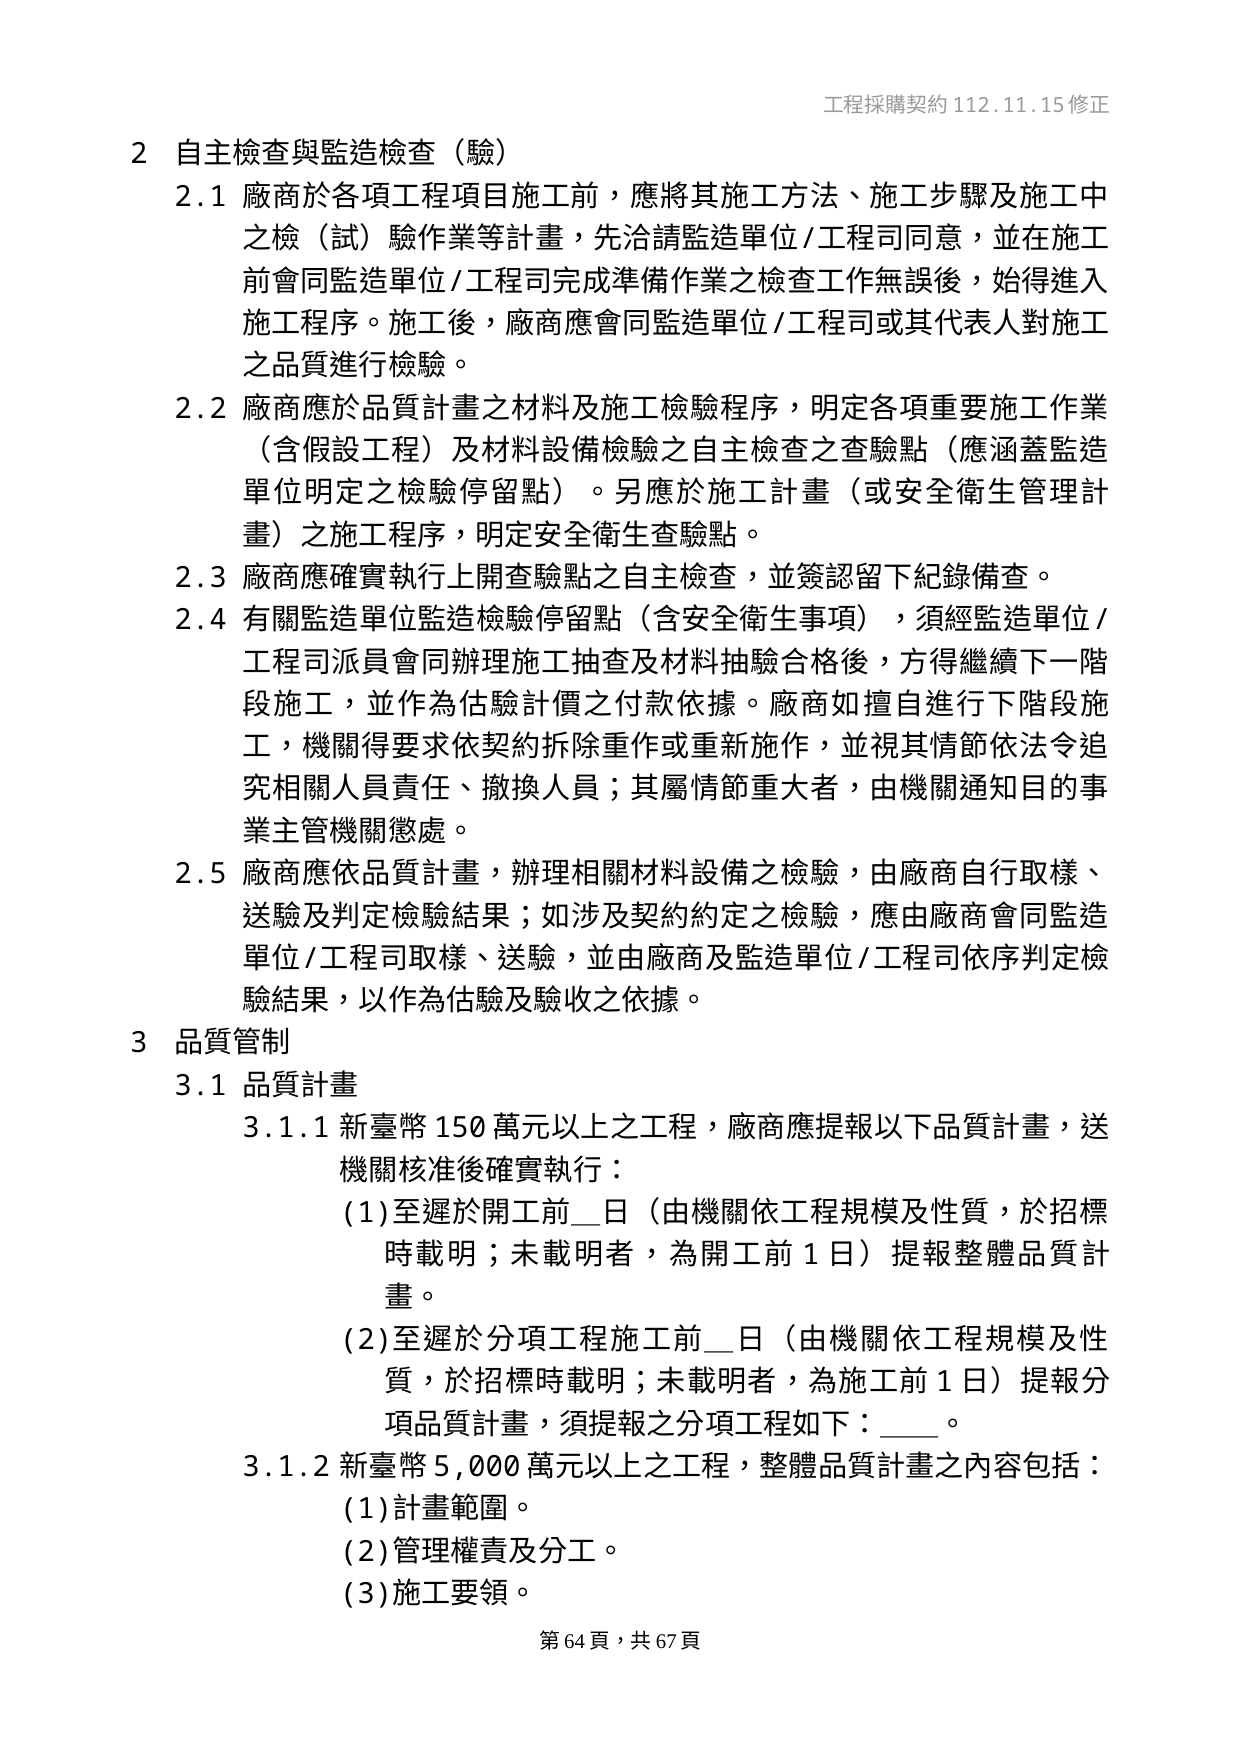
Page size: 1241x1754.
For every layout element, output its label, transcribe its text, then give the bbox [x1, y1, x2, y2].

list 品質計畫 [174, 1061, 1110, 1104]
list 新臺幣5,000萬元以上之工程，整體品質計畫之內容包括： [242, 1443, 1110, 1485]
list 至遲於開工前＿日（由機關依工程規模及性質，於招標時載明；未載明者，為開工前1日）提報整體品質計畫。 [339, 1188, 1110, 1316]
list 廠商應依品質計畫，辦理相關材料設備之檢驗，由廠商自行取樣、送驗及判定檢驗結果；如涉及契約約定之檢驗，應由廠商會同監造單位/工程司取樣、送驗，並由廠商及監造單位/工程司依序判定檢驗結果，以作為估驗及驗收之依據。 [174, 850, 1110, 1019]
list 有關監造單位監造檢驗停留點（含安全衛生事項），須經監造單位/工程司派員會同辦理施工抽查及材料抽驗合格後，方得繼續下一階段施工，並作為估驗計價之付款依據。廠商如擅自進行下階段施工，機關得要求依契約拆除重作或重新施作，並視其情節依法令追究相關人員責任、撤換人員；其屬情節重大者，由機關通知目的事業主管機關懲處。 [174, 596, 1110, 850]
list 品質管制 [130, 1019, 1110, 1061]
list 自主檢查與監造檢查（驗） [130, 130, 1110, 172]
list 管理權責及分工。 [339, 1527, 1110, 1570]
list 廠商於各項工程項目施工前，應將其施工方法、施工步驟及施工中之檢（試）驗作業等計畫，先洽請監造單位/工程司同意，並在施工前會同監造單位/工程司完成準備作業之檢查工作無誤後，始得進入施工程序。施工後，廠商應會同監造單位/工程司或其代表人對施工之品質進行檢驗。 [174, 172, 1110, 384]
list 廠商應確實執行上開查驗點之自主檢查，並簽認留下紀錄備查。 [174, 553, 1110, 596]
list 新臺幣150萬元以上之工程，廠商應提報以下品質計畫，送機關核准後確實執行： [242, 1104, 1110, 1188]
list 施工要領。 [339, 1570, 1110, 1612]
list 計畫範圍。 [339, 1485, 1110, 1527]
list 廠商應於品質計畫之材料及施工檢驗程序，明定各項重要施工作業（含假設工程）及材料設備檢驗之自主檢查之查驗點（應涵蓋監造單位明定之檢驗停留點）。另應於施工計畫（或安全衛生管理計畫）之施工程序，明定安全衛生查驗點。 [174, 384, 1110, 553]
list 至遲於分項工程施工前＿日（由機關依工程規模及性質，於招標時載明；未載明者，為施工前1日）提報分項品質計畫，須提報之分項工程如下：＿＿。 [339, 1316, 1110, 1443]
